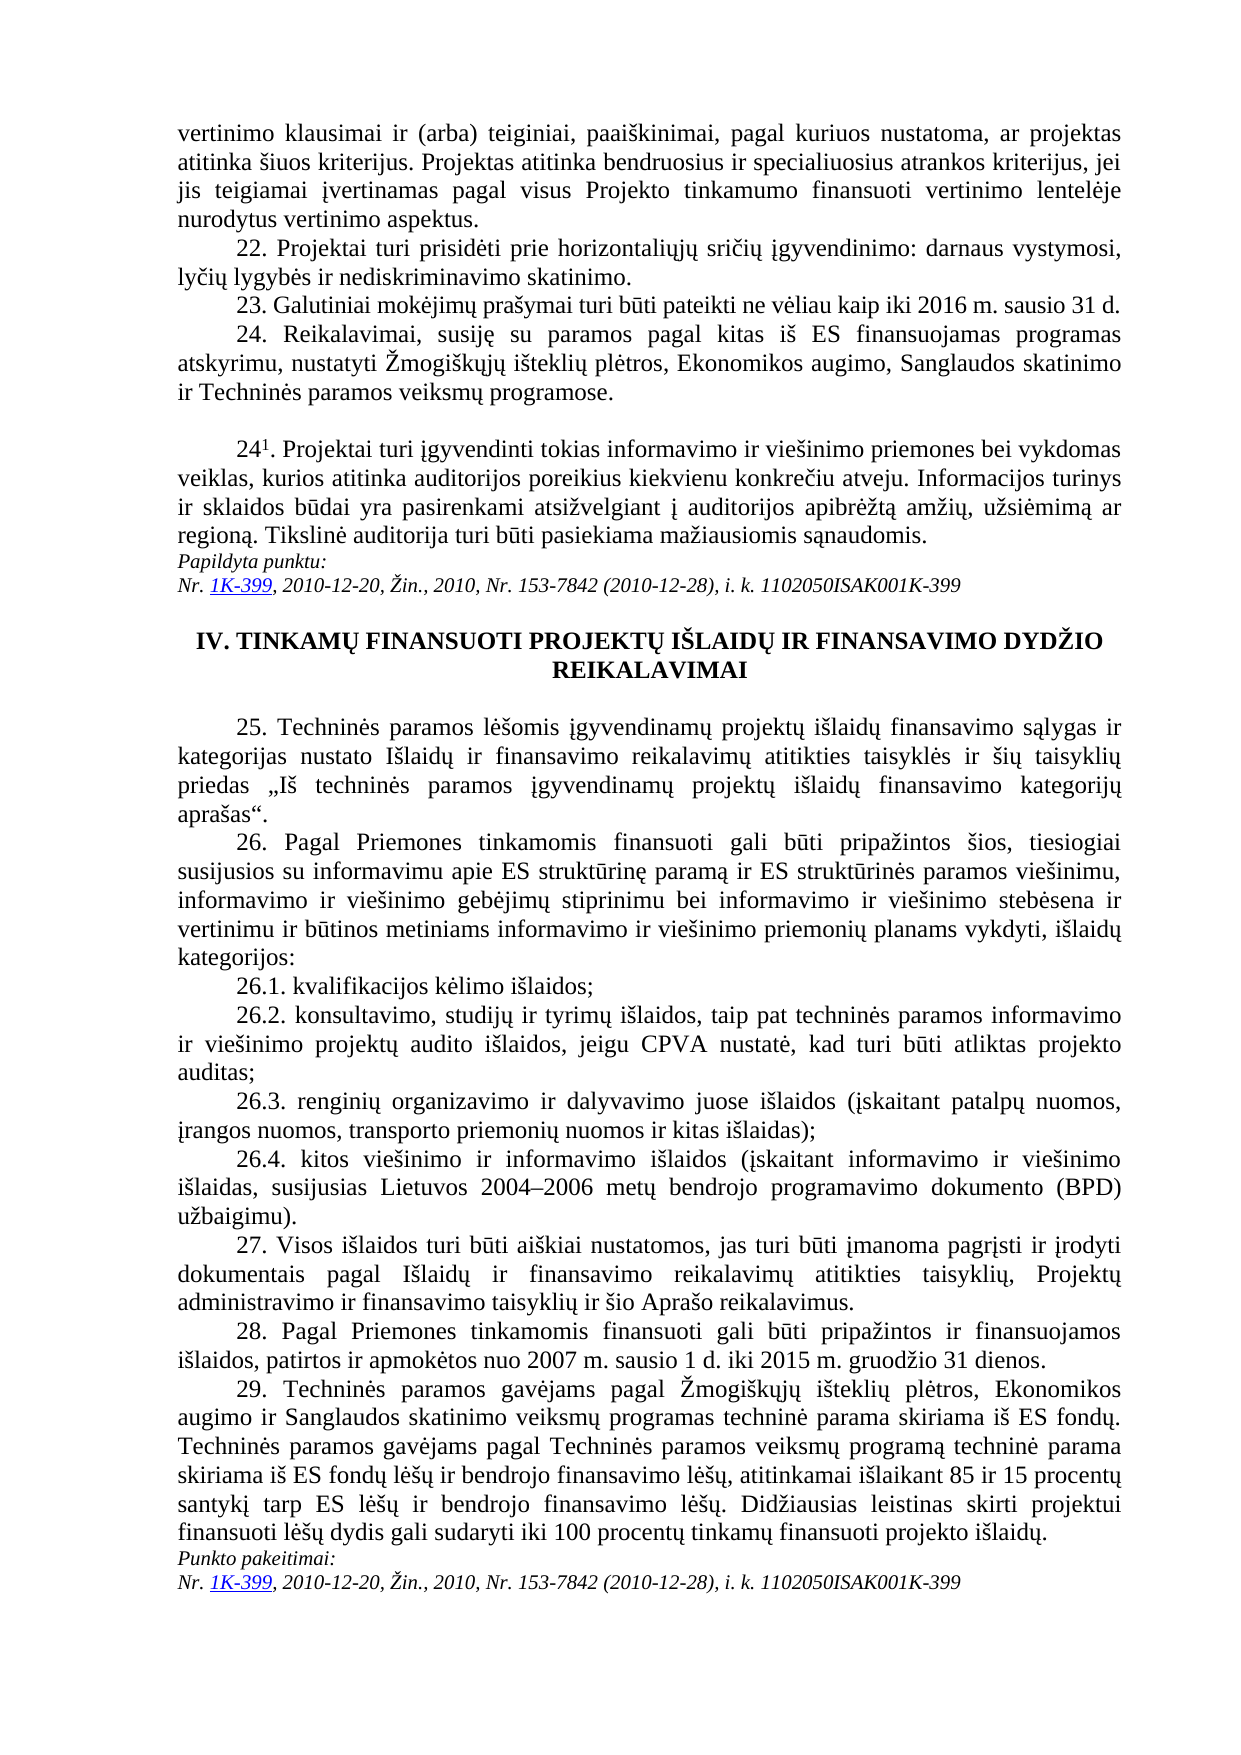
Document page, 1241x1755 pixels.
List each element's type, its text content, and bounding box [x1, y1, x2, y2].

text Nr. 1K-399, 2010-12-20, Žin., 2010, Nr. 153-7842 (2010-12-28), i. k. 1102050ISAK001K-399 [177, 573, 1122, 597]
text 26.1. kvalifikacijos kėlimo išlaidos; [177, 971, 1122, 1000]
text Papildyta punktu: [177, 549, 1122, 573]
text 28. Pagal Priemones tinkamomis finansuoti gali būti pripažintos ir finansuojamos išlaidos, patirtos ir apmokėtos nuo 2007 m. sausio 1 d. iki 2015 m. gruodžio 31 dienos. [177, 1316, 1122, 1374]
text Nr. 1K-399, 2010-12-20, Žin., 2010, Nr. 153-7842 (2010-12-28), i. k. 1102050ISAK001K-399 [177, 1570, 1122, 1594]
text 22. Projektai turi prisidėti prie horizontaliųjų sričių įgyvendinimo: darnaus vystymosi, lyčių lygybės ir nediskriminavimo skatinimo. [177, 233, 1122, 291]
text 26. Pagal Priemones tinkamomis finansuoti gali būti pripažintos šios, tiesiogiai susijusios su informavimu apie ES struktūrinę paramą ir ES struktūrinės paramos viešinimu, informavimo ir viešinimo gebėjimų stiprinimu bei informavimo ir viešinimo stebėsena ir vertinimu ir būtinos metiniams informavimo ir viešinimo priemonių planams vykdyti, išlaidų kategorijos: [177, 827, 1122, 971]
text 241. Projektai turi įgyvendinti tokias informavimo ir viešinimo priemones bei vykdomas veiklas, kurios atitinka auditorijos poreikius kiekvienu konkrečiu atveju. Informacijos turinys ir sklaidos būdai yra pasirenkami atsižvelgiant į auditorijos apibrėžtą amžių, užsiėmimą ar regioną. Tikslinė auditorija turi būti pasiekiama mažiausiomis sąnaudomis. [177, 434, 1122, 549]
text 23. Galutiniai mokėjimų prašymai turi būti pateikti ne vėliau kaip iki 2016 m. sausio 31 d. [177, 291, 1122, 319]
text Punkto pakeitimai: [177, 1546, 1122, 1570]
text 29. Techninės paramos gavėjams pagal Žmogiškųjų išteklių plėtros, Ekonomikos augimo ir Sanglaudos skatinimo veiksmų programas techninė parama skiriama iš ES fondų. Techninės paramos gavėjams pagal Techninės paramos veiksmų programą techninė parama skiriama iš ES fondų lėšų ir bendrojo finansavimo lėšų, atitinkamai išlaikant 85 ir 15 procentų santykį tarp ES lėšų ir bendrojo finansavimo lėšų. Didžiausias leistinas skirti projektui finansuoti lėšų dydis gali sudaryti iki 100 procentų tinkamų finansuoti projekto išlaidų. [177, 1374, 1122, 1546]
text 24. Reikalavimai, susiję su paramos pagal kitas iš ES finansuojamas programas atskyrimu, nustatyti Žmogiškųjų išteklių plėtros, Ekonomikos augimo, Sanglaudos skatinimo ir Techninės paramos veiksmų programose. [177, 319, 1122, 406]
text 26.2. konsultavimo, studijų ir tyrimų išlaidos, taip pat techninės paramos informavimo ir viešinimo projektų audito išlaidos, jeigu CPVA nustatė, kad turi būti atliktas projekto auditas; [177, 1000, 1122, 1086]
text 26.4. kitos viešinimo ir informavimo išlaidos (įskaitant informavimo ir viešinimo išlaidas, susijusias Lietuvos 2004–2006 metų bendrojo programavimo dokumento (BPD) užbaigimu). [177, 1144, 1122, 1230]
text vertinimo klausimai ir (arba) teiginiai, paaiškinimai, pagal kuriuos nustatoma, ar projektas atitinka šiuos kriterijus. Projektas atitinka bendruosius ir specialiuosius atrankos kriterijus, jei jis teigiamai įvertinamas pagal visus Projekto tinkamumo finansuoti vertinimo lentelėje nurodytus vertinimo aspektus. [177, 118, 1122, 233]
text IV. TINKAMŲ FINANSUOTI PROJEKTŲ IŠLAIDŲ IR FINANSAVIMO DYDŽIO REIKALAVIMAI [177, 626, 1122, 684]
text 25. Techninės paramos lėšomis įgyvendinamų projektų išlaidų finansavimo sąlygas ir kategorijas nustato Išlaidų ir finansavimo reikalavimų atitikties taisyklės ir šių taisyklių priedas „Iš techninės paramos įgyvendinamų projektų išlaidų finansavimo kategorijų aprašas“. [177, 712, 1122, 827]
text 26.3. renginių organizavimo ir dalyvavimo juose išlaidos (įskaitant patalpų nuomos, įrangos nuomos, transporto priemonių nuomos ir kitas išlaidas); [177, 1086, 1122, 1144]
text 27. Visos išlaidos turi būti aiškiai nustatomos, jas turi būti įmanoma pagrįsti ir įrodyti dokumentais pagal Išlaidų ir finansavimo reikalavimų atitikties taisyklių, Projektų administravimo ir finansavimo taisyklių ir šio Aprašo reikalavimus. [177, 1230, 1122, 1316]
